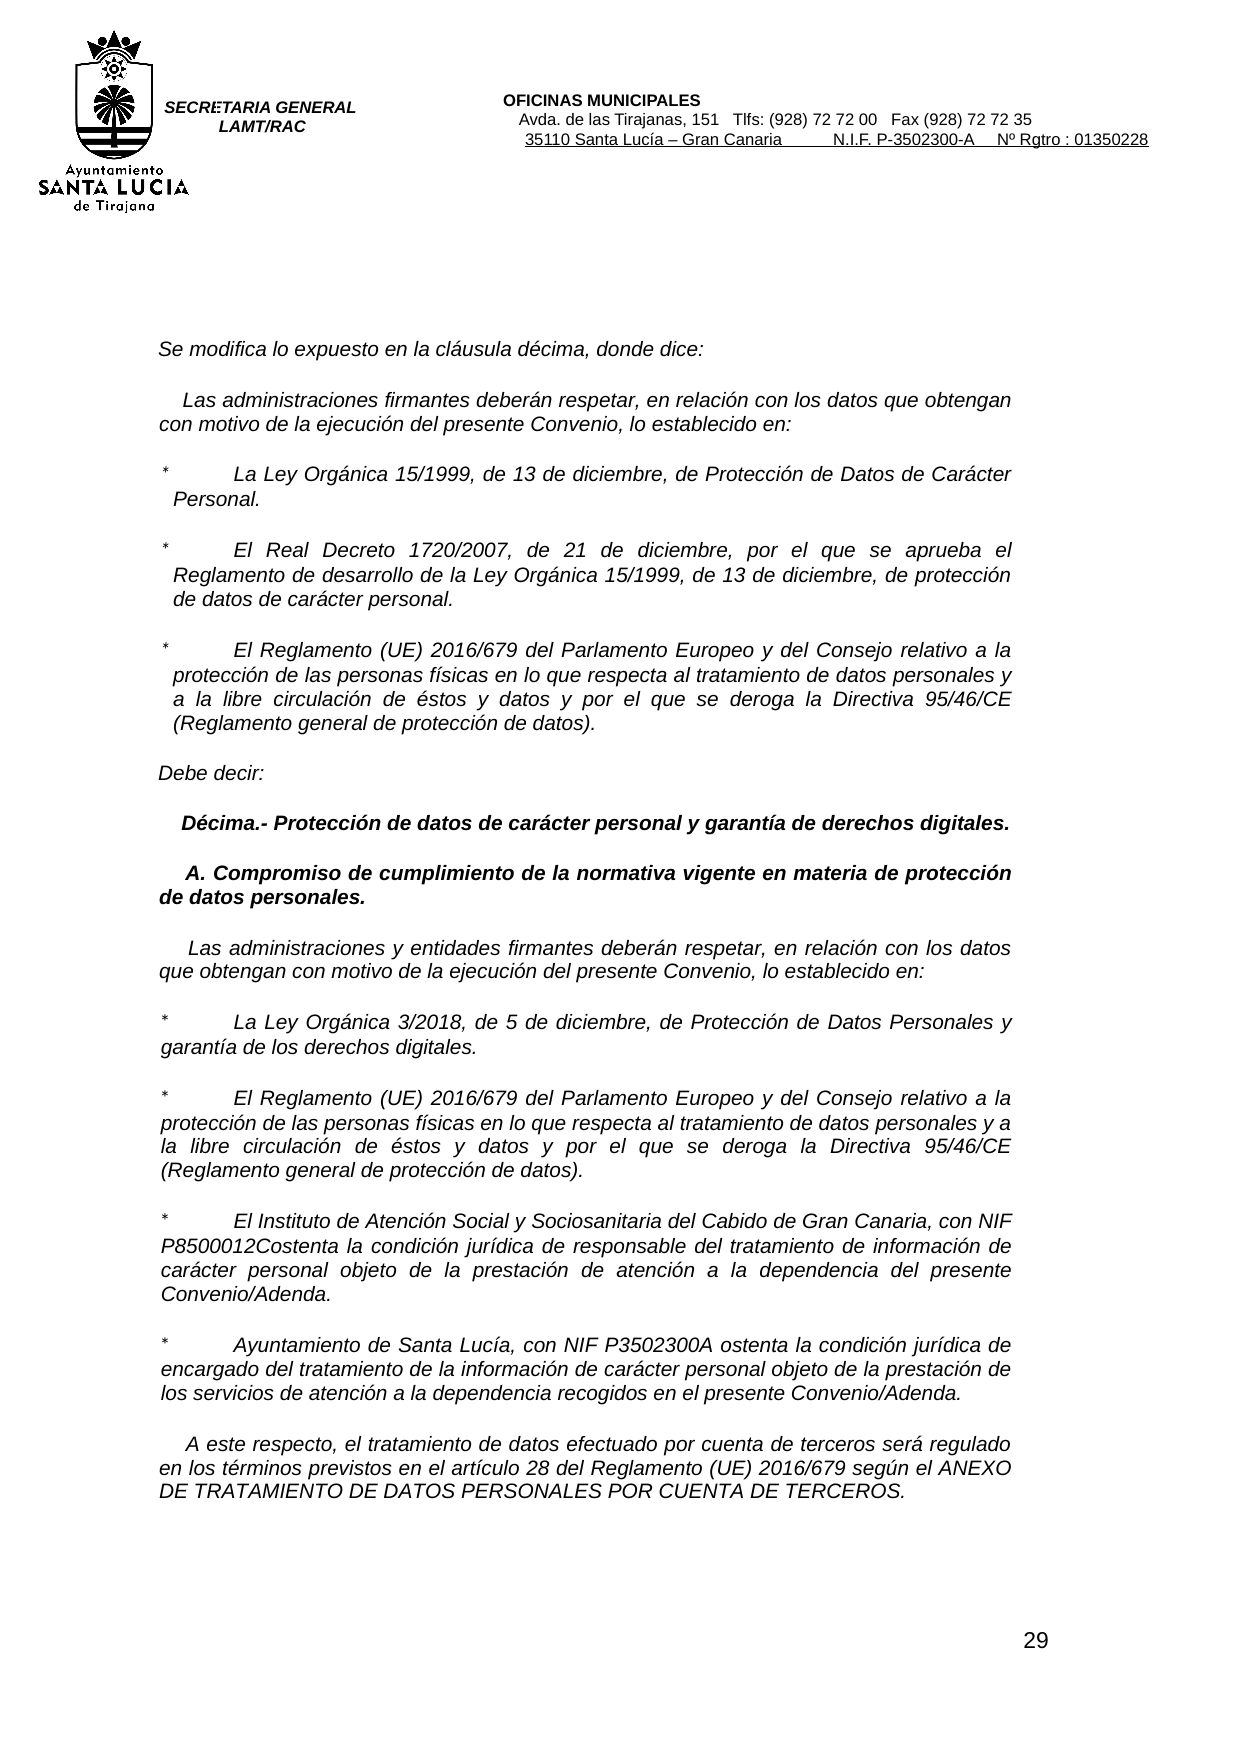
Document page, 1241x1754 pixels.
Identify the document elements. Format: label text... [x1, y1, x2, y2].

list El Instituto de Atención Social y Sociosanitaria del Cabido de Gran Canaria, con NIF P8500012Costenta la condición jurídica de responsable del tratamiento de información de carácter personal objeto de la prestación de atención a la dependencia del presente Convenio/Adenda. [159, 1208, 1013, 1306]
list El Reglamento (UE) 2016/679 del Parlamento Europeo y del Consejo relativo a la protección de las personas físicas en lo que respecta al tratamiento de datos personales y a la libre circulación de éstos y datos y por el que se deroga la Directiva 95/46/CE (Reglamento general de protección de datos). [159, 1085, 1013, 1182]
list La Ley Orgánica 15/1999, de 13 de diciembre, de Protección de Datos de Carácter Personal. [159, 462, 1013, 511]
text A. Compromiso de cumplimiento de la normativa vigente en materia de protección de datos personales. [158, 861, 1013, 909]
text Se modifica lo expuesto en la cláusula décima, donde dice: [158, 337, 1013, 361]
list Ayuntamiento de Santa Lucía, con NIF P3502300A ostenta la condición jurídica de encargado del tratamiento de la información de carácter personal objeto de la prestación de los servicios de atención a la dependencia recogidos en el presente Convenio/Adenda. [159, 1332, 1013, 1405]
text Debe decir: [158, 761, 1013, 785]
text A este respecto, el tratamiento de datos efectuado por cuenta de terceros será regulado en los términos previstos en el artículo 28 del Reglamento (UE) 2016/679 según el ANEXO DE TRATAMIENTO DE DATOS PERSONALES POR CUENTA DE TERCEROS. [158, 1431, 1013, 1503]
text Las administraciones y entidades firmantes deberán respetar, en relación con los datos que obtengan con motivo de la ejecución del presente Convenio, lo establecido en: [158, 935, 1013, 983]
text Décima.- Protección de datos de carácter personal y garantía de derechos digitales. [158, 811, 1013, 835]
list El Real Decreto 1720/2007, de 21 de diciembre, por el que se aprueba el Reglamento de desarrollo de la Ley Orgánica 15/1999, de 13 de diciembre, de protección de datos de carácter personal. [159, 537, 1013, 611]
list El Reglamento (UE) 2016/679 del Parlamento Europeo y del Consejo relativo a la protección de las personas físicas en lo que respecta al tratamiento de datos personales y a la libre circulación de éstos y datos y por el que se deroga la Directiva 95/46/CE (Reglamento general de protección de datos). [159, 637, 1013, 734]
text Las administraciones firmantes deberán respetar, en relación con los datos que obtengan con motivo de la ejecución del presente Convenio, lo establecido en: [158, 387, 1013, 435]
list La Ley Orgánica 3/2018, de 5 de diciembre, de Protección de Datos Personales y garantía de los derechos digitales. [159, 1009, 1013, 1059]
picture [10, 0, 217, 239]
